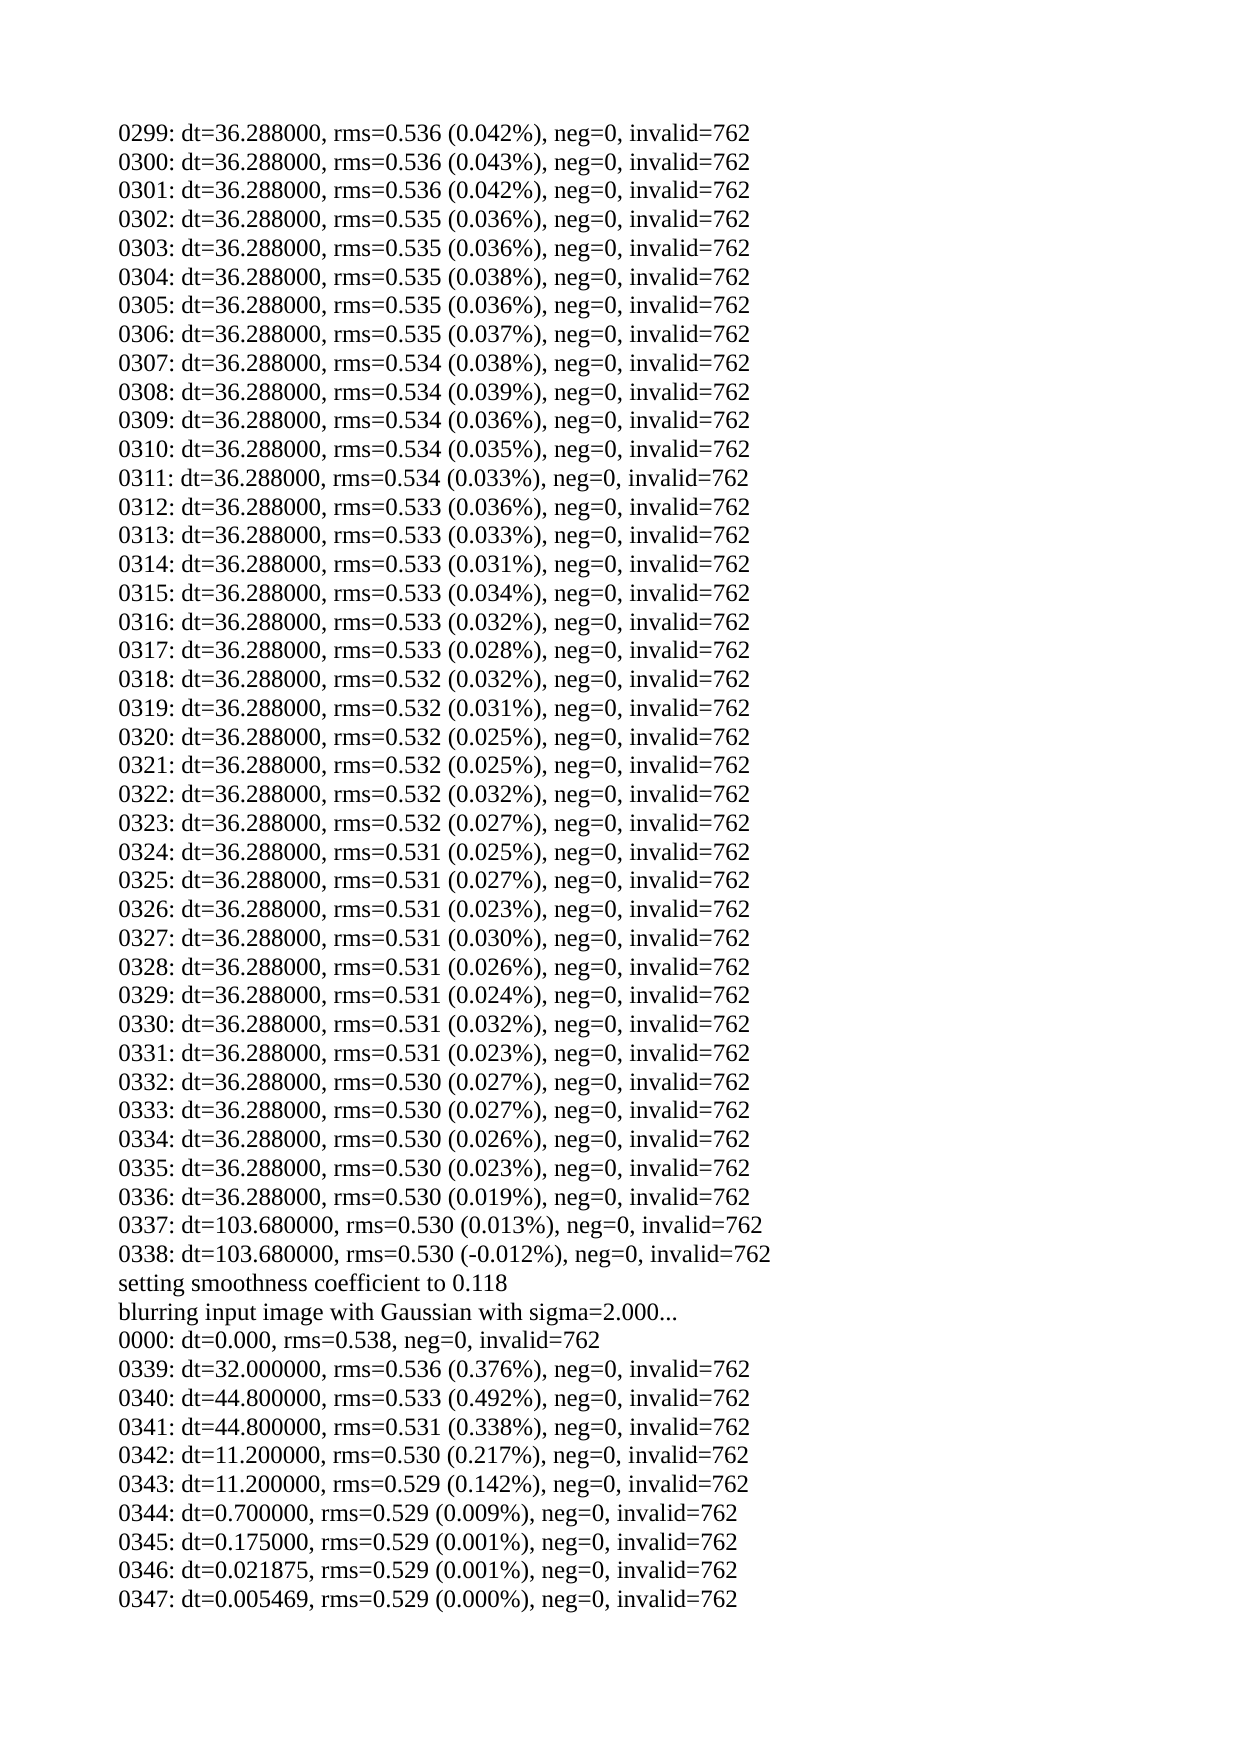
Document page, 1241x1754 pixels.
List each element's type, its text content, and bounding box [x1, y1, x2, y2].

text 0000: dt=0.000, rms=0.538, neg=0, invalid=762 [118, 1326, 1122, 1354]
text 0323: dt=36.288000, rms=0.532 (0.027%), neg=0, invalid=762 [118, 808, 1122, 837]
text 0306: dt=36.288000, rms=0.535 (0.037%), neg=0, invalid=762 [118, 319, 1122, 348]
text 0340: dt=44.800000, rms=0.533 (0.492%), neg=0, invalid=762 [118, 1383, 1122, 1412]
text 0299: dt=36.288000, rms=0.536 (0.042%), neg=0, invalid=762 [118, 118, 1122, 147]
text 0301: dt=36.288000, rms=0.536 (0.042%), neg=0, invalid=762 [118, 176, 1122, 204]
text 0329: dt=36.288000, rms=0.531 (0.024%), neg=0, invalid=762 [118, 981, 1122, 1009]
text 0347: dt=0.005469, rms=0.529 (0.000%), neg=0, invalid=762 [118, 1584, 1122, 1613]
text 0344: dt=0.700000, rms=0.529 (0.009%), neg=0, invalid=762 [118, 1498, 1122, 1527]
text 0324: dt=36.288000, rms=0.531 (0.025%), neg=0, invalid=762 [118, 837, 1122, 866]
text 0316: dt=36.288000, rms=0.533 (0.032%), neg=0, invalid=762 [118, 607, 1122, 636]
text 0337: dt=103.680000, rms=0.530 (0.013%), neg=0, invalid=762 [118, 1211, 1122, 1239]
text 0319: dt=36.288000, rms=0.532 (0.031%), neg=0, invalid=762 [118, 693, 1122, 722]
text 0341: dt=44.800000, rms=0.531 (0.338%), neg=0, invalid=762 [118, 1412, 1122, 1441]
text 0321: dt=36.288000, rms=0.532 (0.025%), neg=0, invalid=762 [118, 751, 1122, 779]
text 0309: dt=36.288000, rms=0.534 (0.036%), neg=0, invalid=762 [118, 406, 1122, 434]
text 0339: dt=32.000000, rms=0.536 (0.376%), neg=0, invalid=762 [118, 1354, 1122, 1383]
text 0311: dt=36.288000, rms=0.534 (0.033%), neg=0, invalid=762 [118, 463, 1122, 492]
text 0304: dt=36.288000, rms=0.535 (0.038%), neg=0, invalid=762 [118, 262, 1122, 291]
text 0305: dt=36.288000, rms=0.535 (0.036%), neg=0, invalid=762 [118, 291, 1122, 319]
text 0346: dt=0.021875, rms=0.529 (0.001%), neg=0, invalid=762 [118, 1556, 1122, 1584]
text 0336: dt=36.288000, rms=0.530 (0.019%), neg=0, invalid=762 [118, 1182, 1122, 1211]
text 0327: dt=36.288000, rms=0.531 (0.030%), neg=0, invalid=762 [118, 923, 1122, 952]
text 0335: dt=36.288000, rms=0.530 (0.023%), neg=0, invalid=762 [118, 1153, 1122, 1182]
text setting smoothness coefficient to 0.118 [118, 1268, 1122, 1297]
text 0326: dt=36.288000, rms=0.531 (0.023%), neg=0, invalid=762 [118, 894, 1122, 923]
text 0330: dt=36.288000, rms=0.531 (0.032%), neg=0, invalid=762 [118, 1009, 1122, 1038]
text 0331: dt=36.288000, rms=0.531 (0.023%), neg=0, invalid=762 [118, 1038, 1122, 1067]
text 0318: dt=36.288000, rms=0.532 (0.032%), neg=0, invalid=762 [118, 664, 1122, 693]
text 0342: dt=11.200000, rms=0.530 (0.217%), neg=0, invalid=762 [118, 1441, 1122, 1469]
text 0308: dt=36.288000, rms=0.534 (0.039%), neg=0, invalid=762 [118, 377, 1122, 406]
text 0338: dt=103.680000, rms=0.530 (-0.012%), neg=0, invalid=762 [118, 1239, 1122, 1268]
text 0325: dt=36.288000, rms=0.531 (0.027%), neg=0, invalid=762 [118, 866, 1122, 894]
text 0307: dt=36.288000, rms=0.534 (0.038%), neg=0, invalid=762 [118, 348, 1122, 377]
text 0345: dt=0.175000, rms=0.529 (0.001%), neg=0, invalid=762 [118, 1527, 1122, 1556]
text blurring input image with Gaussian with sigma=2.000... [118, 1297, 1122, 1326]
text 0320: dt=36.288000, rms=0.532 (0.025%), neg=0, invalid=762 [118, 722, 1122, 751]
text 0328: dt=36.288000, rms=0.531 (0.026%), neg=0, invalid=762 [118, 952, 1122, 981]
text 0303: dt=36.288000, rms=0.535 (0.036%), neg=0, invalid=762 [118, 233, 1122, 262]
text 0314: dt=36.288000, rms=0.533 (0.031%), neg=0, invalid=762 [118, 549, 1122, 578]
text 0322: dt=36.288000, rms=0.532 (0.032%), neg=0, invalid=762 [118, 779, 1122, 808]
text 0300: dt=36.288000, rms=0.536 (0.043%), neg=0, invalid=762 [118, 147, 1122, 176]
text 0332: dt=36.288000, rms=0.530 (0.027%), neg=0, invalid=762 [118, 1067, 1122, 1096]
text 0334: dt=36.288000, rms=0.530 (0.026%), neg=0, invalid=762 [118, 1124, 1122, 1153]
text 0310: dt=36.288000, rms=0.534 (0.035%), neg=0, invalid=762 [118, 434, 1122, 463]
text 0313: dt=36.288000, rms=0.533 (0.033%), neg=0, invalid=762 [118, 521, 1122, 549]
text 0333: dt=36.288000, rms=0.530 (0.027%), neg=0, invalid=762 [118, 1096, 1122, 1124]
text 0317: dt=36.288000, rms=0.533 (0.028%), neg=0, invalid=762 [118, 636, 1122, 664]
text 0315: dt=36.288000, rms=0.533 (0.034%), neg=0, invalid=762 [118, 578, 1122, 607]
text 0312: dt=36.288000, rms=0.533 (0.036%), neg=0, invalid=762 [118, 492, 1122, 521]
text 0343: dt=11.200000, rms=0.529 (0.142%), neg=0, invalid=762 [118, 1469, 1122, 1498]
text 0302: dt=36.288000, rms=0.535 (0.036%), neg=0, invalid=762 [118, 204, 1122, 233]
